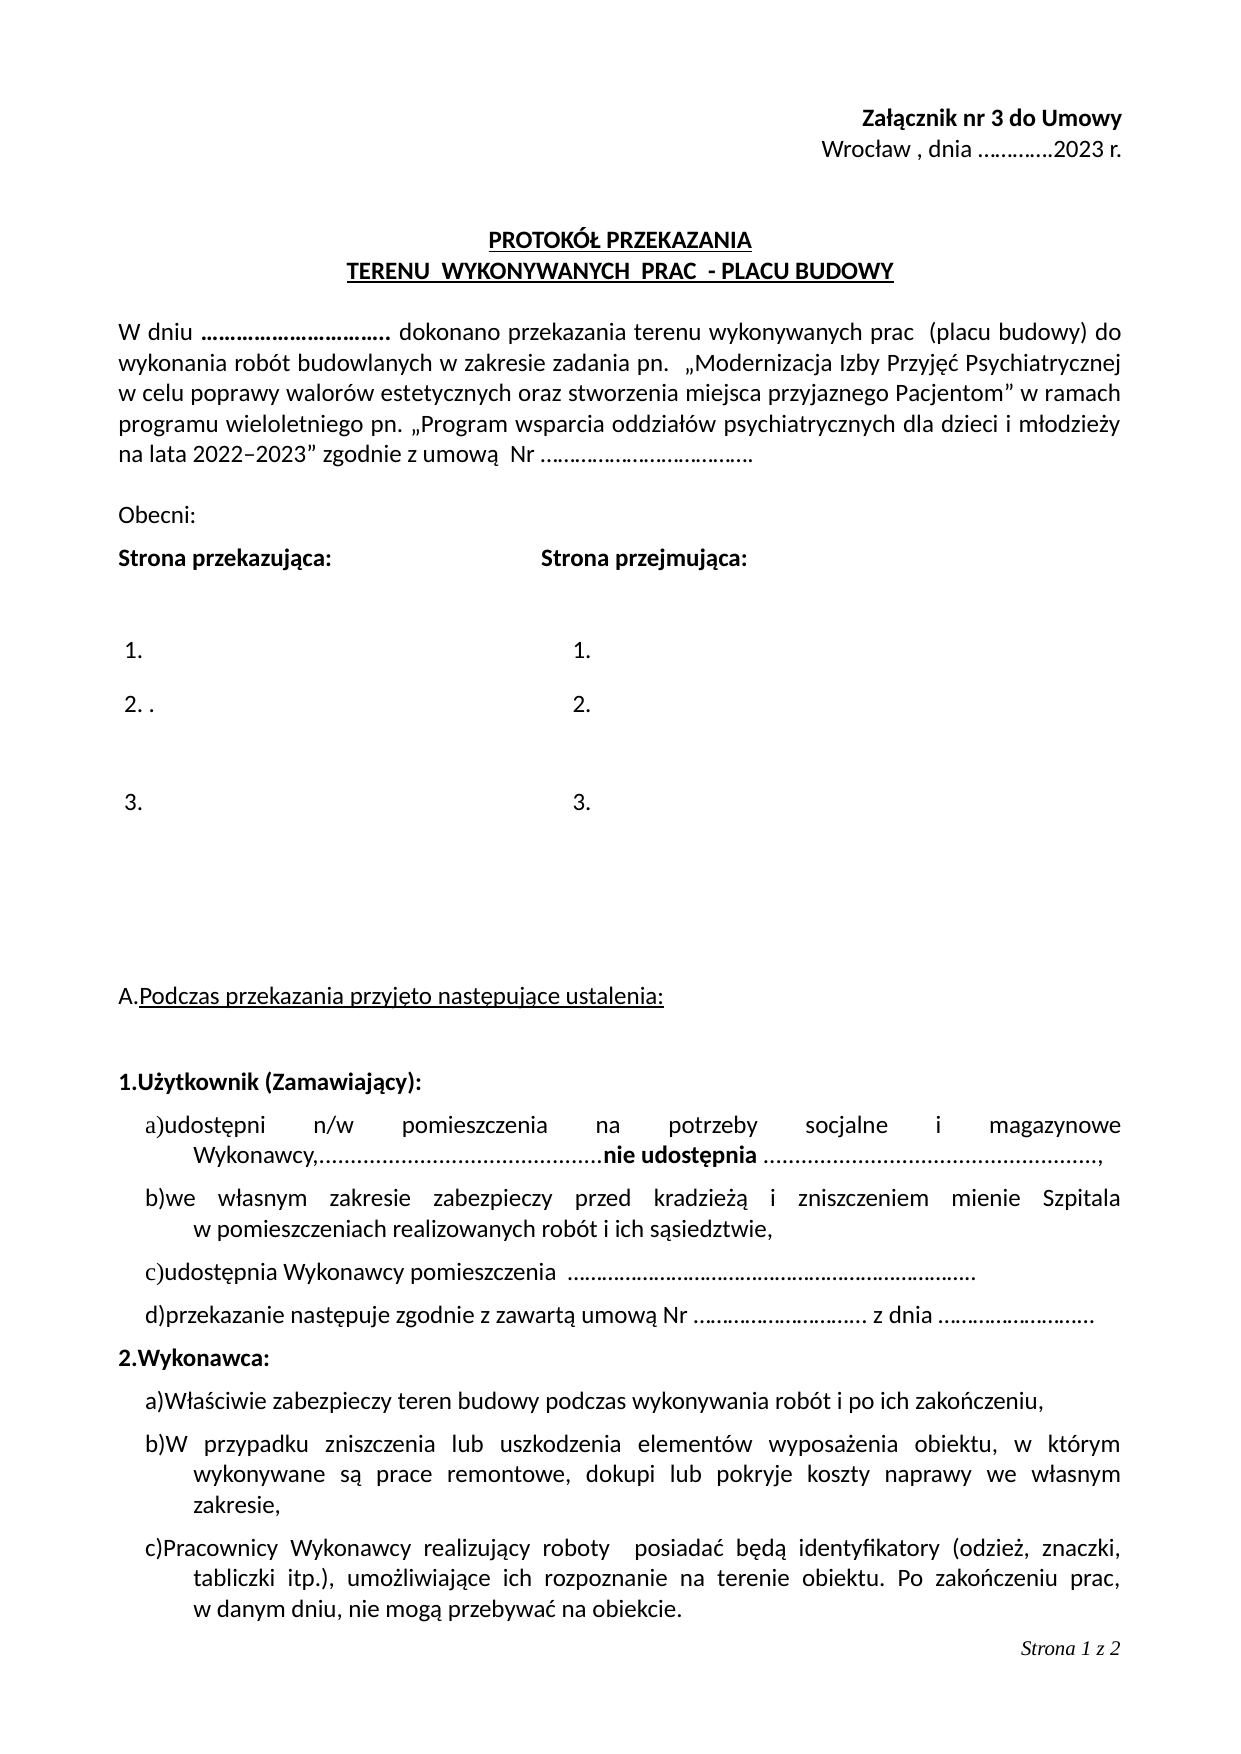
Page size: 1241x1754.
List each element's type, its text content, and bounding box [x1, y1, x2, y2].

text W dniu ………………………….. dokonano przekazania terenu wykonywanych prac (placu budowy) do wykonania robót budowlanych w zakresie zadania pn. „Modernizacja Izby Przyjęć Psychiatrycznej w celu poprawy walorów estetycznych oraz stworzenia miejsca przyjaznego Pacjentom” w ramach programu wieloletniego pn. „Program wsparcia oddziałów psychiatrycznych dla dzieci i młodzieży na lata 2022–2023” zgodnie z umową Nr ………………………………. [118, 316, 1122, 469]
list przekazanie następuje zgodnie z zawartą umową Nr ………………………... z dnia ……………………... [145, 1299, 1122, 1329]
list Wykonawca: [118, 1342, 1122, 1372]
table_cell 3. [118, 780, 567, 853]
text Strona przekazująca: Strona przejmująca: [118, 542, 1122, 573]
subtitle TERENU WYKONYWANYCH PRAC - PLACU BUDOWY [118, 255, 1122, 286]
table_header 1. [567, 628, 1123, 683]
list Właściwie zabezpieczy teren budowy podczas wykonywania robót i po ich zakończeniu, [145, 1385, 1122, 1416]
text Obecni: [118, 499, 1122, 530]
table_cell [567, 853, 1123, 895]
list we własnym zakresie zabezpieczy przed kradzieżą i zniszczeniem mienie Szpitala w pomieszczeniach realizowanych robót i ich sąsiedztwie, [145, 1182, 1122, 1243]
list udostępnia Wykonawcy pomieszczenia …………………………………………………………….. [145, 1256, 1122, 1286]
table_cell [118, 853, 567, 895]
list udostępni n/w pomieszczenia na potrzeby socjalne i magazynowe Wykonawcy,.............................................nie udostępnia ....................................................., [145, 1109, 1122, 1170]
subtitle PROTOKÓŁ PRZEKAZANIA [118, 224, 1122, 255]
list Podczas przekazania przyjęto następujące ustalenia: [118, 980, 1122, 1010]
list W przypadku zniszczenia lub uszkodzenia elementów wyposażenia obiektu, w którym wykonywane są prace remontowe, dokupi lub pokryje koszty naprawy we własnym zakresie, [145, 1428, 1122, 1519]
table_cell 2. [567, 683, 1123, 780]
list Użytkownik (Zamawiający): [118, 1066, 1122, 1096]
table_cell 3. [567, 780, 1123, 853]
table_cell [567, 895, 1123, 937]
list Pracownicy Wykonawcy realizujący roboty posiadać będą identyfikatory (odzież, znaczki, tabliczki itp.), umożliwiające ich rozpoznanie na terenie obiektu. Po zakończeniu prac, w danym dniu, nie mogą przebywać na obiekcie. [145, 1532, 1122, 1624]
text Wrocław , dnia ………….2023 r. [118, 133, 1122, 163]
table_cell [118, 895, 567, 937]
table_header 1. [118, 628, 567, 683]
table_cell 2. . [118, 683, 567, 780]
